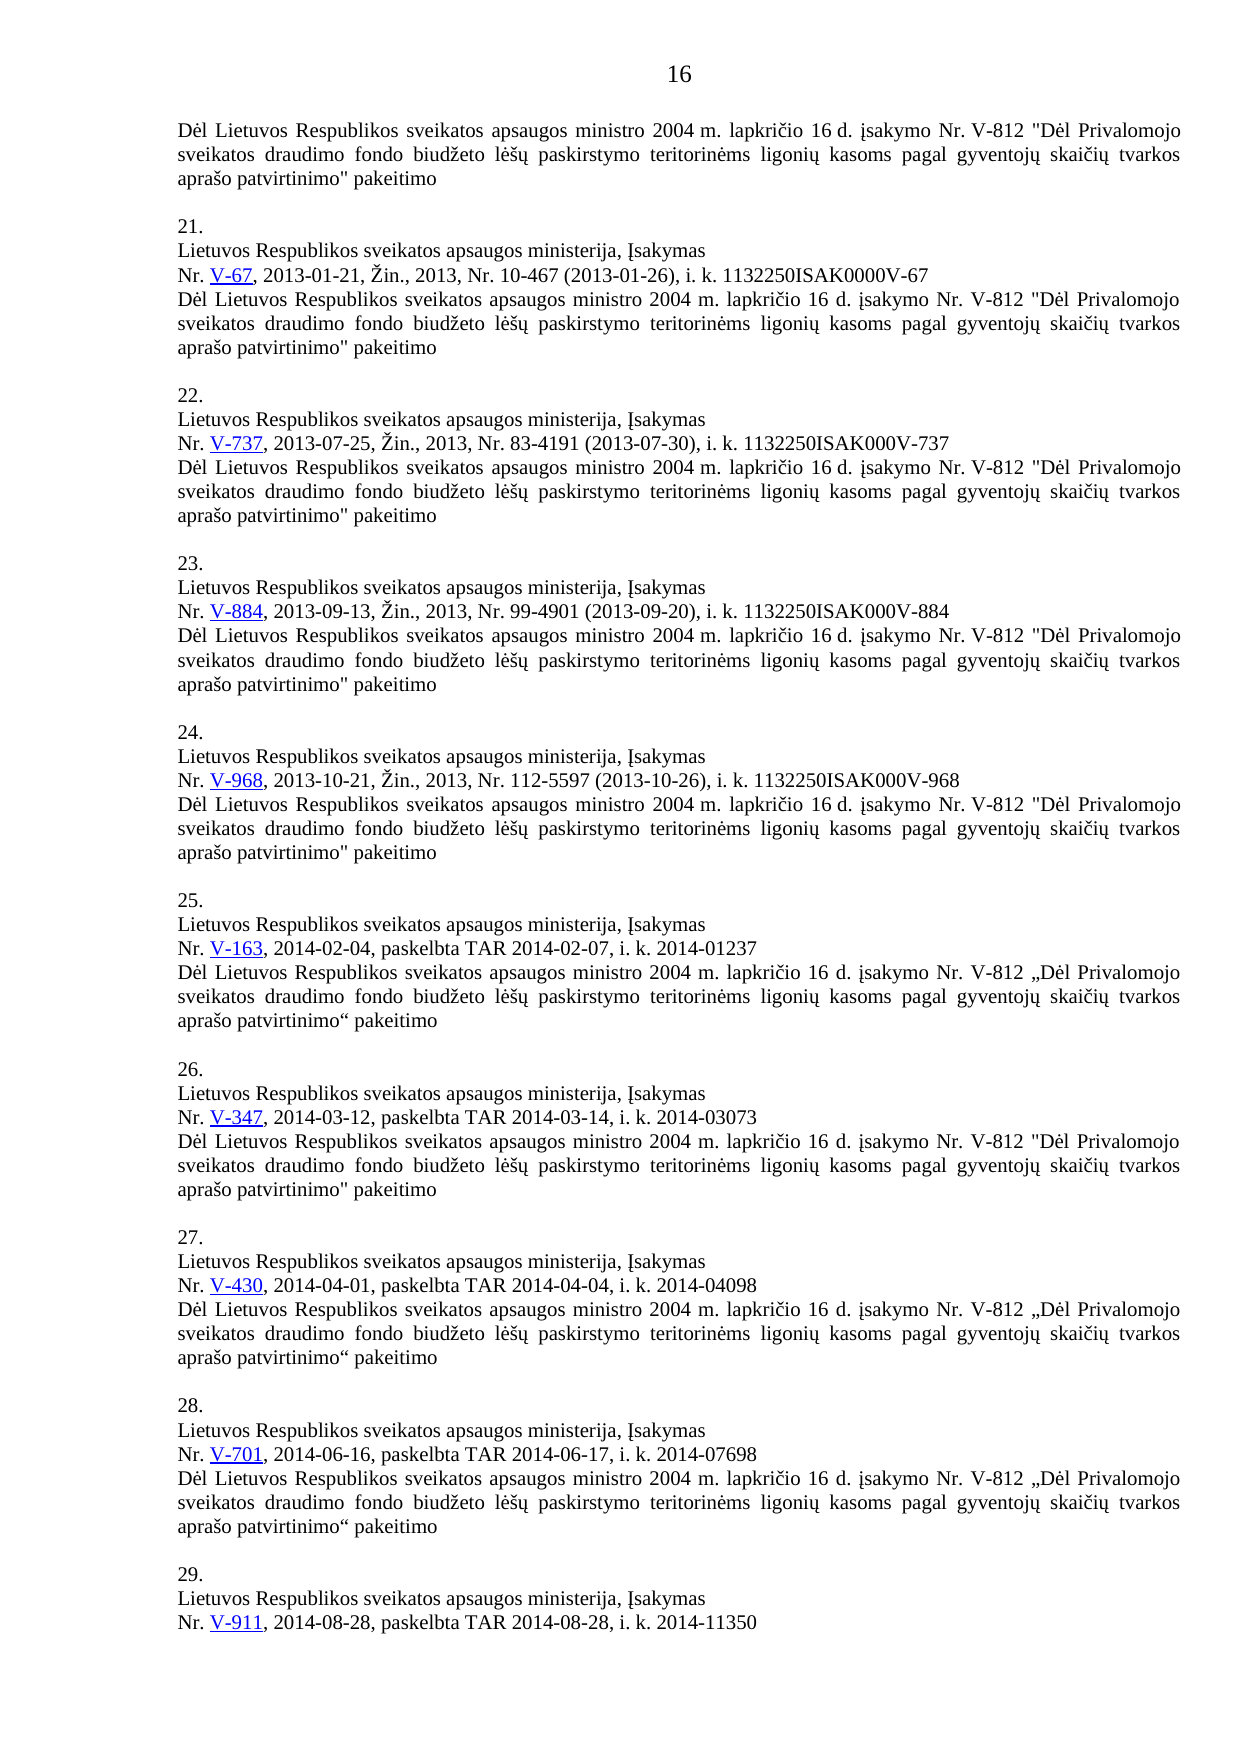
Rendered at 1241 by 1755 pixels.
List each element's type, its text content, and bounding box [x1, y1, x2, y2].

text Lietuvos Respublikos sveikatos apsaugos ministerija, Įsakymas [177, 407, 1181, 431]
text 26. [177, 1057, 1181, 1081]
text Lietuvos Respublikos sveikatos apsaugos ministerija, Įsakymas [177, 575, 1181, 599]
text 22. [177, 383, 1181, 407]
text Dėl Lietuvos Respublikos sveikatos apsaugos ministro 2004 m. lapkričio 16 d. įsakymo Nr. V-812 "Dėl Privalomojo sveikatos draudimo fondo biudžeto lėšų paskirstymo teritorinėms ligonių kasoms pagal gyventojų skaičių tvarkos aprašo patvirtinimo" pakeitimo [177, 118, 1181, 190]
text Nr. V-911, 2014-08-28, paskelbta TAR 2014-08-28, i. k. 2014-11350 [177, 1610, 1181, 1634]
text 23. [177, 551, 1181, 575]
text 25. [177, 888, 1181, 912]
text Nr. V-968, 2013-10-21, Žin., 2013, Nr. 112-5597 (2013-10-26), i. k. 1132250ISAK000V-968 [177, 768, 1181, 792]
text 27. [177, 1225, 1181, 1249]
text Nr. V-884, 2013-09-13, Žin., 2013, Nr. 99-4901 (2013-09-20), i. k. 1132250ISAK000V-884 [177, 599, 1181, 623]
text Dėl Lietuvos Respublikos sveikatos apsaugos ministro 2004 m. lapkričio 16 d. įsakymo Nr. V-812 "Dėl Privalomojo sveikatos draudimo fondo biudžeto lėšų paskirstymo teritorinėms ligonių kasoms pagal gyventojų skaičių tvarkos aprašo patvirtinimo" pakeitimo [177, 792, 1181, 864]
text Dėl Lietuvos Respublikos sveikatos apsaugos ministro 2004 m. lapkričio 16 d. įsakymo Nr. V-812 „Dėl Privalomojo sveikatos draudimo fondo biudžeto lėšų paskirstymo teritorinėms ligonių kasoms pagal gyventojų skaičių tvarkos aprašo patvirtinimo“ pakeitimo [177, 960, 1181, 1032]
text Dėl Lietuvos Respublikos sveikatos apsaugos ministro 2004 m. lapkričio 16 d. įsakymo Nr. V-812 „Dėl Privalomojo sveikatos draudimo fondo biudžeto lėšų paskirstymo teritorinėms ligonių kasoms pagal gyventojų skaičių tvarkos aprašo patvirtinimo“ pakeitimo [177, 1466, 1181, 1538]
text Nr. V-67, 2013-01-21, Žin., 2013, Nr. 10-467 (2013-01-26), i. k. 1132250ISAK0000V-67 [177, 262, 1181, 287]
text 29. [177, 1562, 1181, 1586]
text Dėl Lietuvos Respublikos sveikatos apsaugos ministro 2004 m. lapkričio 16 d. įsakymo Nr. V-812 "Dėl Privalomojo sveikatos draudimo fondo biudžeto lėšų paskirstymo teritorinėms ligonių kasoms pagal gyventojų skaičių tvarkos aprašo patvirtinimo" pakeitimo [177, 1129, 1181, 1201]
text Nr. V-430, 2014-04-01, paskelbta TAR 2014-04-04, i. k. 2014-04098 [177, 1273, 1181, 1297]
text 24. [177, 720, 1181, 744]
text Lietuvos Respublikos sveikatos apsaugos ministerija, Įsakymas [177, 1417, 1181, 1442]
text Lietuvos Respublikos sveikatos apsaugos ministerija, Įsakymas [177, 1249, 1181, 1273]
text Nr. V-163, 2014-02-04, paskelbta TAR 2014-02-07, i. k. 2014-01237 [177, 936, 1181, 960]
text Lietuvos Respublikos sveikatos apsaugos ministerija, Įsakymas [177, 1081, 1181, 1105]
text Dėl Lietuvos Respublikos sveikatos apsaugos ministro 2004 m. lapkričio 16 d. įsakymo Nr. V-812 „Dėl Privalomojo sveikatos draudimo fondo biudžeto lėšų paskirstymo teritorinėms ligonių kasoms pagal gyventojų skaičių tvarkos aprašo patvirtinimo“ pakeitimo [177, 1297, 1181, 1369]
text Lietuvos Respublikos sveikatos apsaugos ministerija, Įsakymas [177, 744, 1181, 768]
text Nr. V-701, 2014-06-16, paskelbta TAR 2014-06-17, i. k. 2014-07698 [177, 1442, 1181, 1466]
text Nr. V-737, 2013-07-25, Žin., 2013, Nr. 83-4191 (2013-07-30), i. k. 1132250ISAK000V-737 [177, 431, 1181, 455]
text Dėl Lietuvos Respublikos sveikatos apsaugos ministro 2004 m. lapkričio 16 d. įsakymo Nr. V-812 "Dėl Privalomojo sveikatos draudimo fondo biudžeto lėšų paskirstymo teritorinėms ligonių kasoms pagal gyventojų skaičių tvarkos aprašo patvirtinimo" pakeitimo [177, 287, 1181, 359]
text 21. [177, 214, 1181, 238]
text 28. [177, 1393, 1181, 1417]
text Lietuvos Respublikos sveikatos apsaugos ministerija, Įsakymas [177, 912, 1181, 936]
text Dėl Lietuvos Respublikos sveikatos apsaugos ministro 2004 m. lapkričio 16 d. įsakymo Nr. V-812 "Dėl Privalomojo sveikatos draudimo fondo biudžeto lėšų paskirstymo teritorinėms ligonių kasoms pagal gyventojų skaičių tvarkos aprašo patvirtinimo" pakeitimo [177, 455, 1181, 527]
text Nr. V-347, 2014-03-12, paskelbta TAR 2014-03-14, i. k. 2014-03073 [177, 1105, 1181, 1129]
text Lietuvos Respublikos sveikatos apsaugos ministerija, Įsakymas [177, 1586, 1181, 1610]
text Lietuvos Respublikos sveikatos apsaugos ministerija, Įsakymas [177, 238, 1181, 262]
text Dėl Lietuvos Respublikos sveikatos apsaugos ministro 2004 m. lapkričio 16 d. įsakymo Nr. V-812 "Dėl Privalomojo sveikatos draudimo fondo biudžeto lėšų paskirstymo teritorinėms ligonių kasoms pagal gyventojų skaičių tvarkos aprašo patvirtinimo" pakeitimo [177, 623, 1181, 696]
